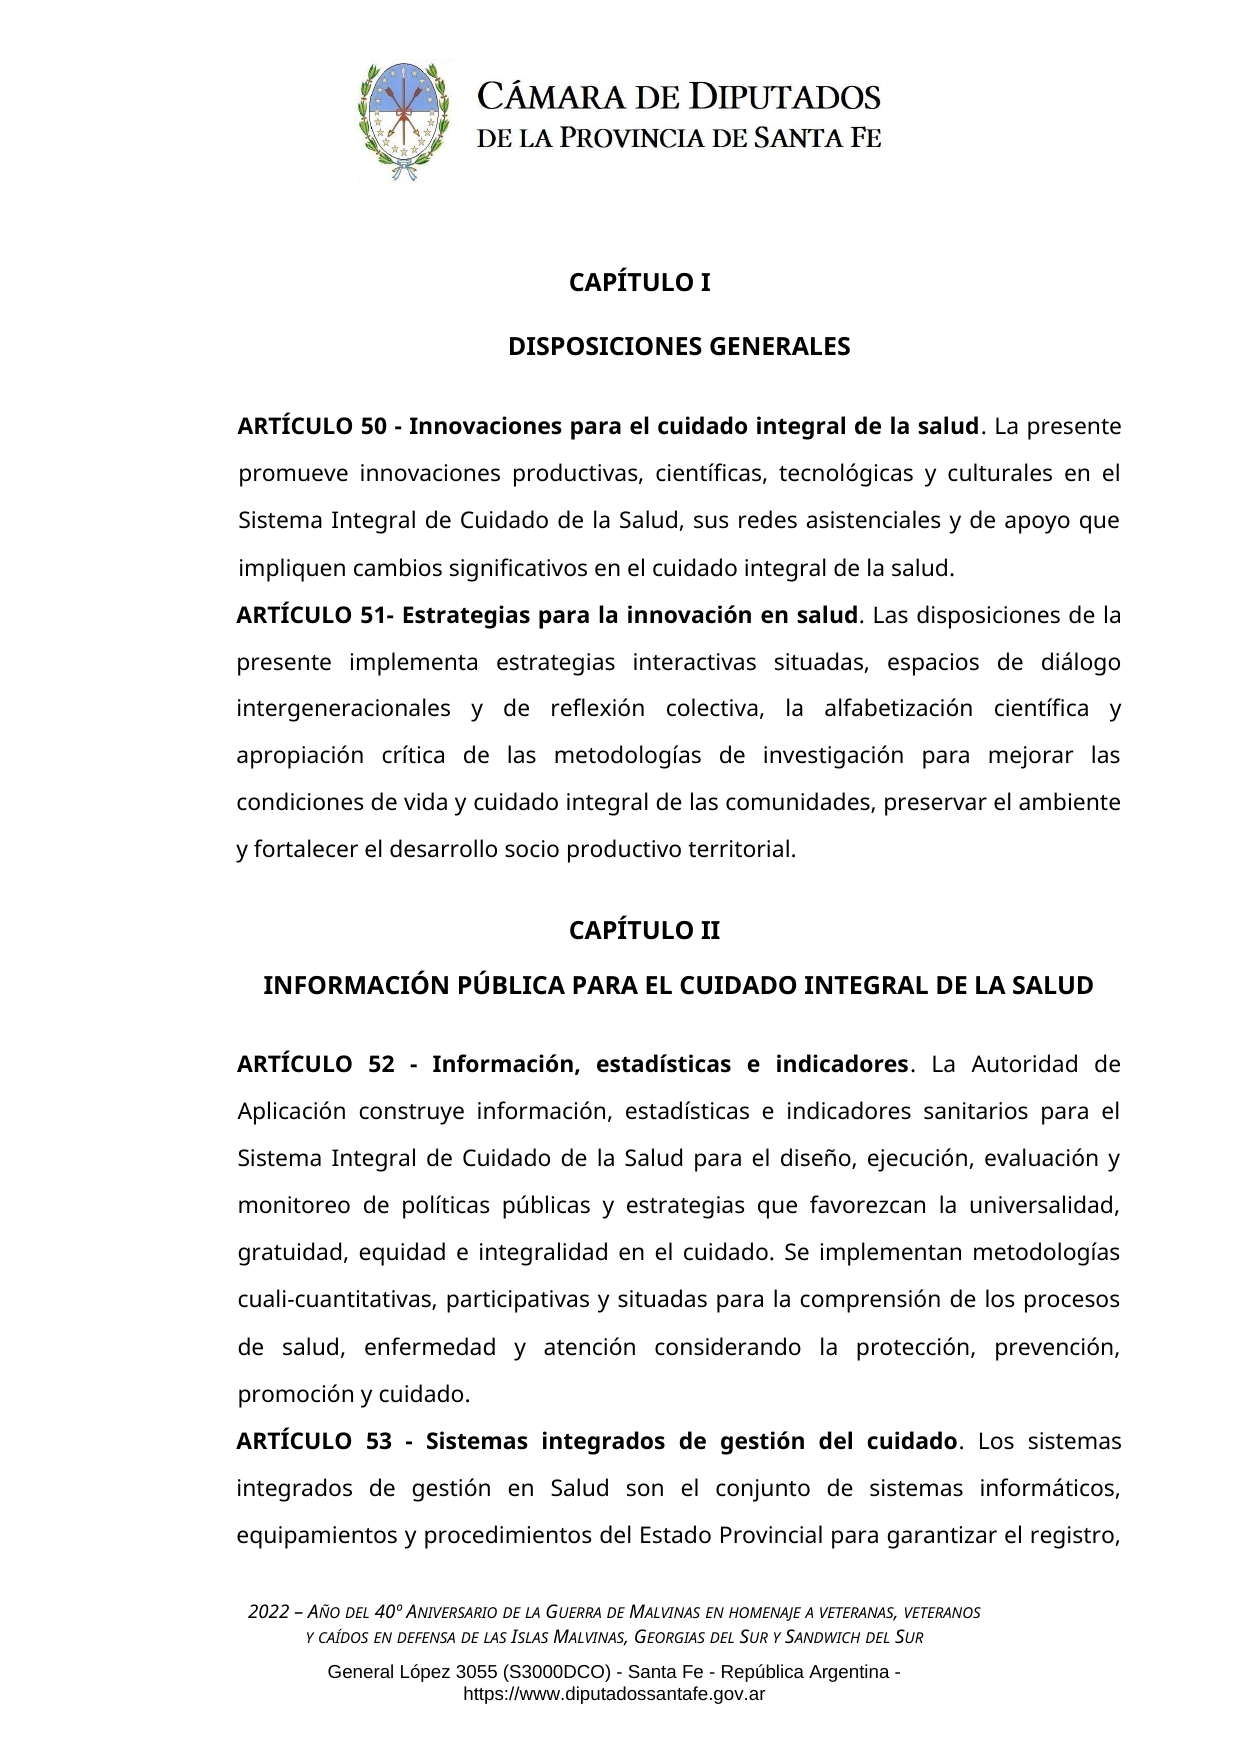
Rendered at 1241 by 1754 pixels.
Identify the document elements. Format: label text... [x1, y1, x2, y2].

text ARTÍCULO 50 - Innovaciones para el cuidado integral de la salud. La presente promueve innovaciones productivas, científicas, tecnológicas y culturales en el Sistema Integral de Cuidado de la Salud, sus redes asistenciales y de apoyo que impliquen cambios significativos en el cuidado integral de la salud. [237, 410, 1122, 583]
text DISPOSICIONES GENERALES [236, 329, 1122, 363]
text ARTÍCULO 53 - Sistemas integrados de gestión del cuidado. Los sistemas integrados de gestión en Salud son el conjunto de sistemas informáticos, equipamientos y procedimientos del Estado Provincial para garantizar el registro, [236, 1425, 1122, 1550]
picture [354, 59, 886, 183]
text ARTÍCULO 52 - Información, estadísticas e indicadores. La Autoridad de Aplicación construye información, estadísticas e indicadores sanitarios para el Sistema Integral de Cuidado de la Salud para el diseño, ejecución, evaluación y monitoreo de políticas públicas y estrategias que favorezcan la universalidad, gratuidad, equidad e integralidad en el cuidado. Se implementan metodologías cuali-cuantitativas, participativas y situadas para la comprensión de los procesos de salud, enfermedad y atención considerando la protección, prevención, promoción y cuidado. [237, 1047, 1121, 1409]
text ARTÍCULO 51- Estrategias para la innovación en salud. Las disposiciones de la presente implementa estrategias interactivas situadas, espacios de diálogo intergeneracionales y de reflexión colectiva, la alfabetización científica y apropiación crítica de las metodologías de investigación para mejorar las condiciones de vida y cuidado integral de las comunidades, preservar el ambiente y fortalecer el desarrollo socio productivo territorial. [236, 599, 1122, 864]
text INFORMACIÓN PÚBLICA PARA EL CUIDADO INTEGRAL DE LA SALUD [236, 968, 1122, 1002]
text CAPÍTULO II [568, 913, 1122, 947]
text CAPÍTULO I [568, 265, 1122, 299]
